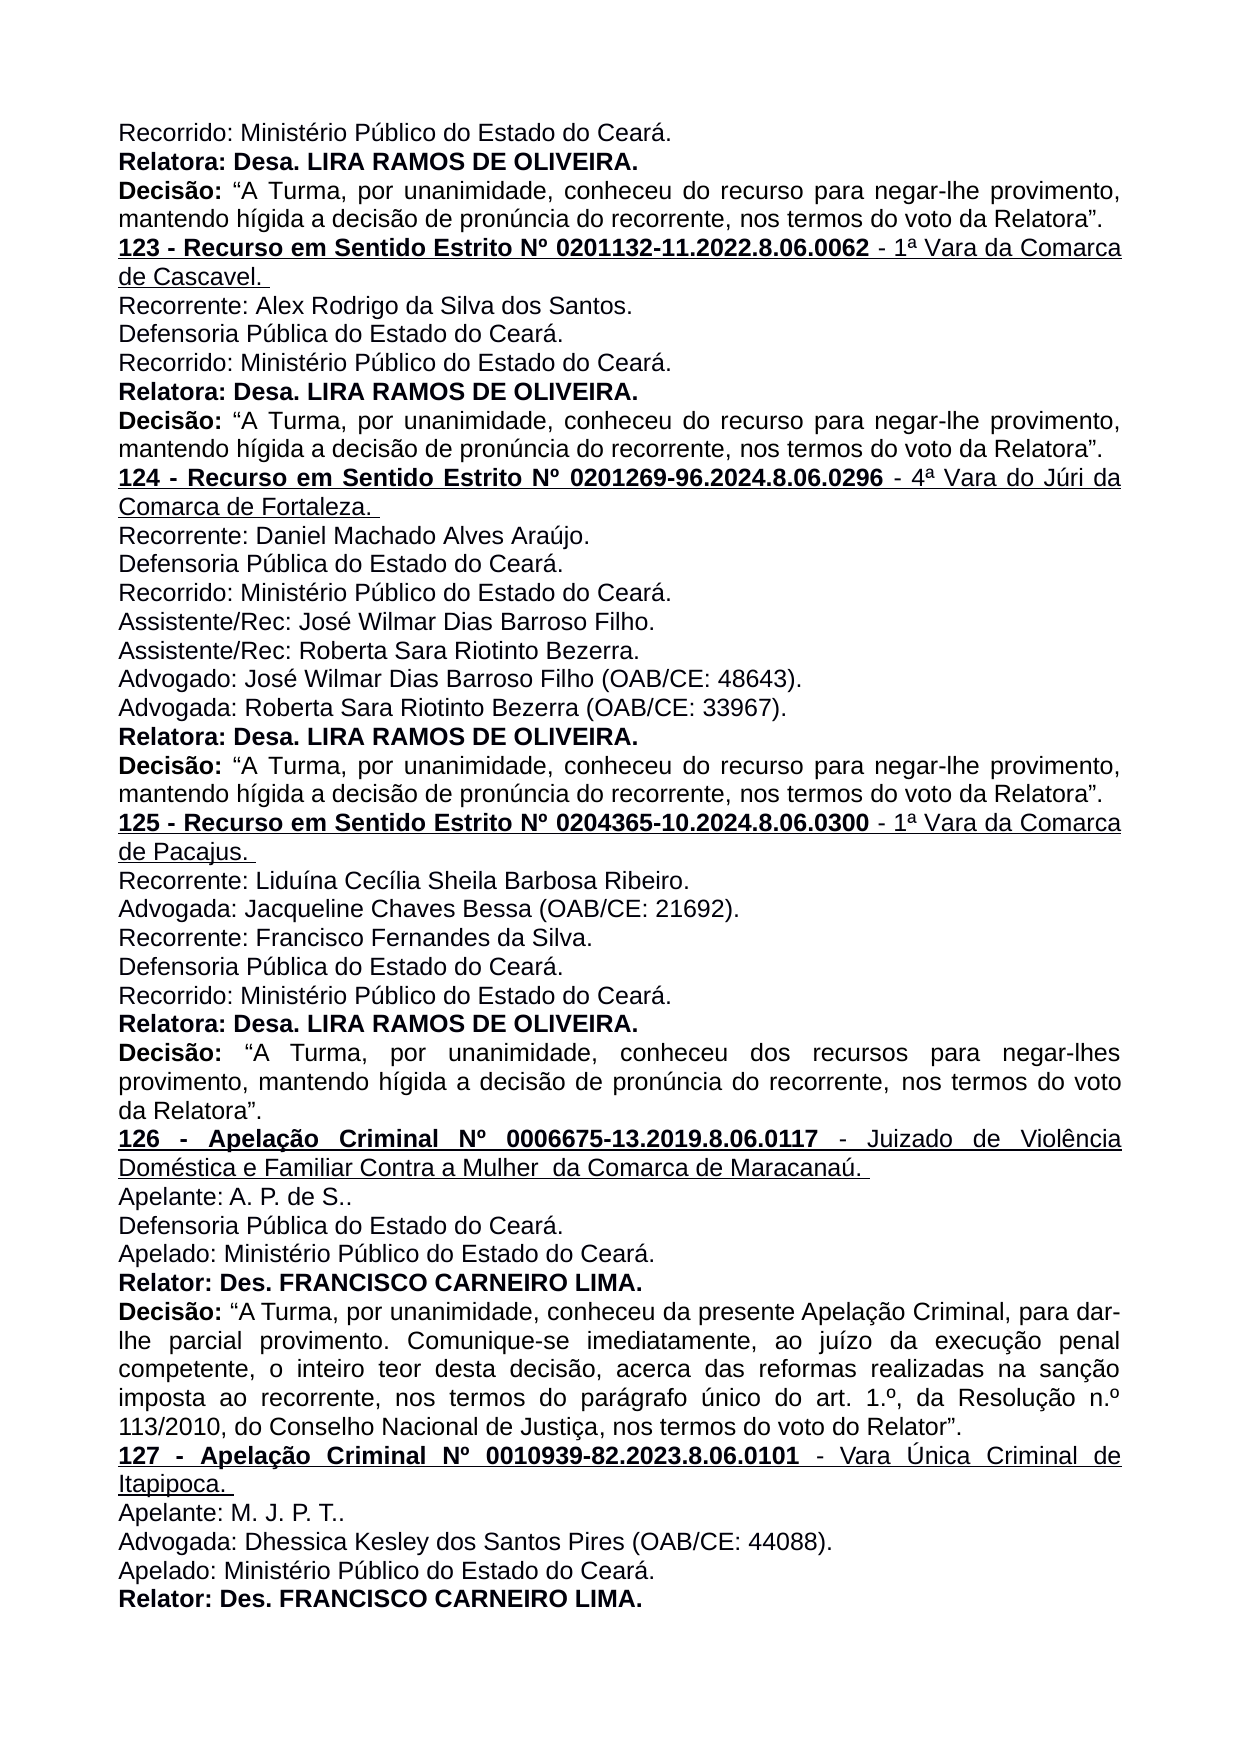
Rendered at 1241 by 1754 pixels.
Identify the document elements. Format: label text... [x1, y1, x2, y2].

text Defensoria Pública do Estado do Ceará. [118, 319, 1122, 348]
text Defensoria Pública do Estado do Ceará. [118, 1211, 1122, 1239]
text Relatora: Desa. LIRA RAMOS DE OLIVEIRA. [118, 147, 1122, 176]
text Itapipoca. [118, 1467, 1122, 1498]
text Apelado: Ministério Público do Estado do Ceará. [118, 1239, 1122, 1268]
text Decisão: “A Turma, por unanimidade, conheceu do recurso para negar-lhe provimento, mantendo hígida a decisão de pronúncia do recorrente, nos termos do voto da Relatora”. [118, 751, 1122, 808]
text Recorrido: Ministério Público do Estado do Ceará. [118, 578, 1122, 607]
text Apelante: M. J. P. T.. [118, 1498, 1122, 1527]
text Relator: Des. FRANCISCO CARNEIRO LIMA. [118, 1584, 1122, 1613]
text Recorrido: Ministério Público do Estado do Ceará. [118, 348, 1122, 377]
text Decisão: “A Turma, por unanimidade, conheceu do recurso para negar-lhe provimento, mantendo hígida a decisão de pronúncia do recorrente, nos termos do voto da Relatora”. [118, 176, 1122, 233]
text Decisão: “A Turma, por unanimidade, conheceu do recurso para negar-lhe provimento, mantendo hígida a decisão de pronúncia do recorrente, nos termos do voto da Relatora”. [118, 406, 1122, 463]
text Relatora: Desa. LIRA RAMOS DE OLIVEIRA. [118, 1009, 1122, 1038]
text Assistente/Rec: Roberta Sara Riotinto Bezerra. [118, 636, 1122, 664]
text 123 - Recurso em Sentido Estrito Nº 0201132-11.2022.8.06.0062 - 1ª Vara da Comarca [118, 233, 1122, 258]
text 126 - Apelação Criminal Nº 0006675-13.2019.8.06.0117 - Juizado de Violência [118, 1124, 1122, 1149]
text 127 - Apelação Criminal Nº 0010939-82.2023.8.06.0101 - Vara Única Criminal de [118, 1441, 1122, 1466]
text Apelado: Ministério Público do Estado do Ceará. [118, 1556, 1122, 1584]
text Advogado: José Wilmar Dias Barroso Filho (OAB/CE: 48643). [118, 664, 1122, 693]
text Recorrente: Liduína Cecília Sheila Barbosa Ribeiro. [118, 866, 1122, 894]
text Recorrido: Ministério Público do Estado do Ceará. [118, 118, 1122, 147]
text Decisão: “A Turma, por unanimidade, conheceu da presente Apelação Criminal, para dar-lhe parcial provimento. Comunique-se imediatamente, ao juízo da execução penal competente, o inteiro teor desta decisão, acerca das reformas realizadas na sanção imposta ao recorrente, nos termos do parágrafo único do art. 1.º, da Resolução n.º 113/2010, do Conselho Nacional de Justiça, nos termos do voto do Relator”. [118, 1297, 1122, 1441]
text Advogada: Jacqueline Chaves Bessa (OAB/CE: 21692). [118, 894, 1122, 923]
text 125 - Recurso em Sentido Estrito Nº 0204365-10.2024.8.06.0300 - 1ª Vara da Comarca de Pacajus. [118, 808, 1122, 866]
text Relator: Des. FRANCISCO CARNEIRO LIMA. [118, 1268, 1122, 1297]
text Assistente/Rec: José Wilmar Dias Barroso Filho. [118, 607, 1122, 636]
text Relatora: Desa. LIRA RAMOS DE OLIVEIRA. [118, 377, 1122, 406]
text Apelante: A. P. de S.. [118, 1182, 1122, 1211]
text Defensoria Pública do Estado do Ceará. [118, 952, 1122, 981]
text Relatora: Desa. LIRA RAMOS DE OLIVEIRA. [118, 722, 1122, 751]
text Recorrente: Daniel Machado Alves Araújo. [118, 521, 1122, 549]
text Recorrente: Francisco Fernandes da Silva. [118, 923, 1122, 952]
text Decisão: “A Turma, por unanimidade, conheceu dos recursos para negar-lhes provimento, mantendo hígida a decisão de pronúncia do recorrente, nos termos do voto da Relatora”. [118, 1038, 1122, 1124]
text Recorrido: Ministério Público do Estado do Ceará. [118, 981, 1122, 1009]
text 124 - Recurso em Sentido Estrito Nº 0201269-96.2024.8.06.0296 - 4ª Vara do Júri da Comarca de Fortaleza. [118, 463, 1122, 521]
text Defensoria Pública do Estado do Ceará. [118, 549, 1122, 578]
text Advogada: Roberta Sara Riotinto Bezerra (OAB/CE: 33967). [118, 693, 1122, 722]
text Doméstica e Familiar Contra a Mulher da Comarca de Maracanaú. [118, 1151, 1122, 1182]
text Recorrente: Alex Rodrigo da Silva dos Santos. [118, 291, 1122, 319]
text Advogada: Dhessica Kesley dos Santos Pires (OAB/CE: 44088). [118, 1527, 1122, 1556]
text de Cascavel. [118, 259, 1122, 291]
